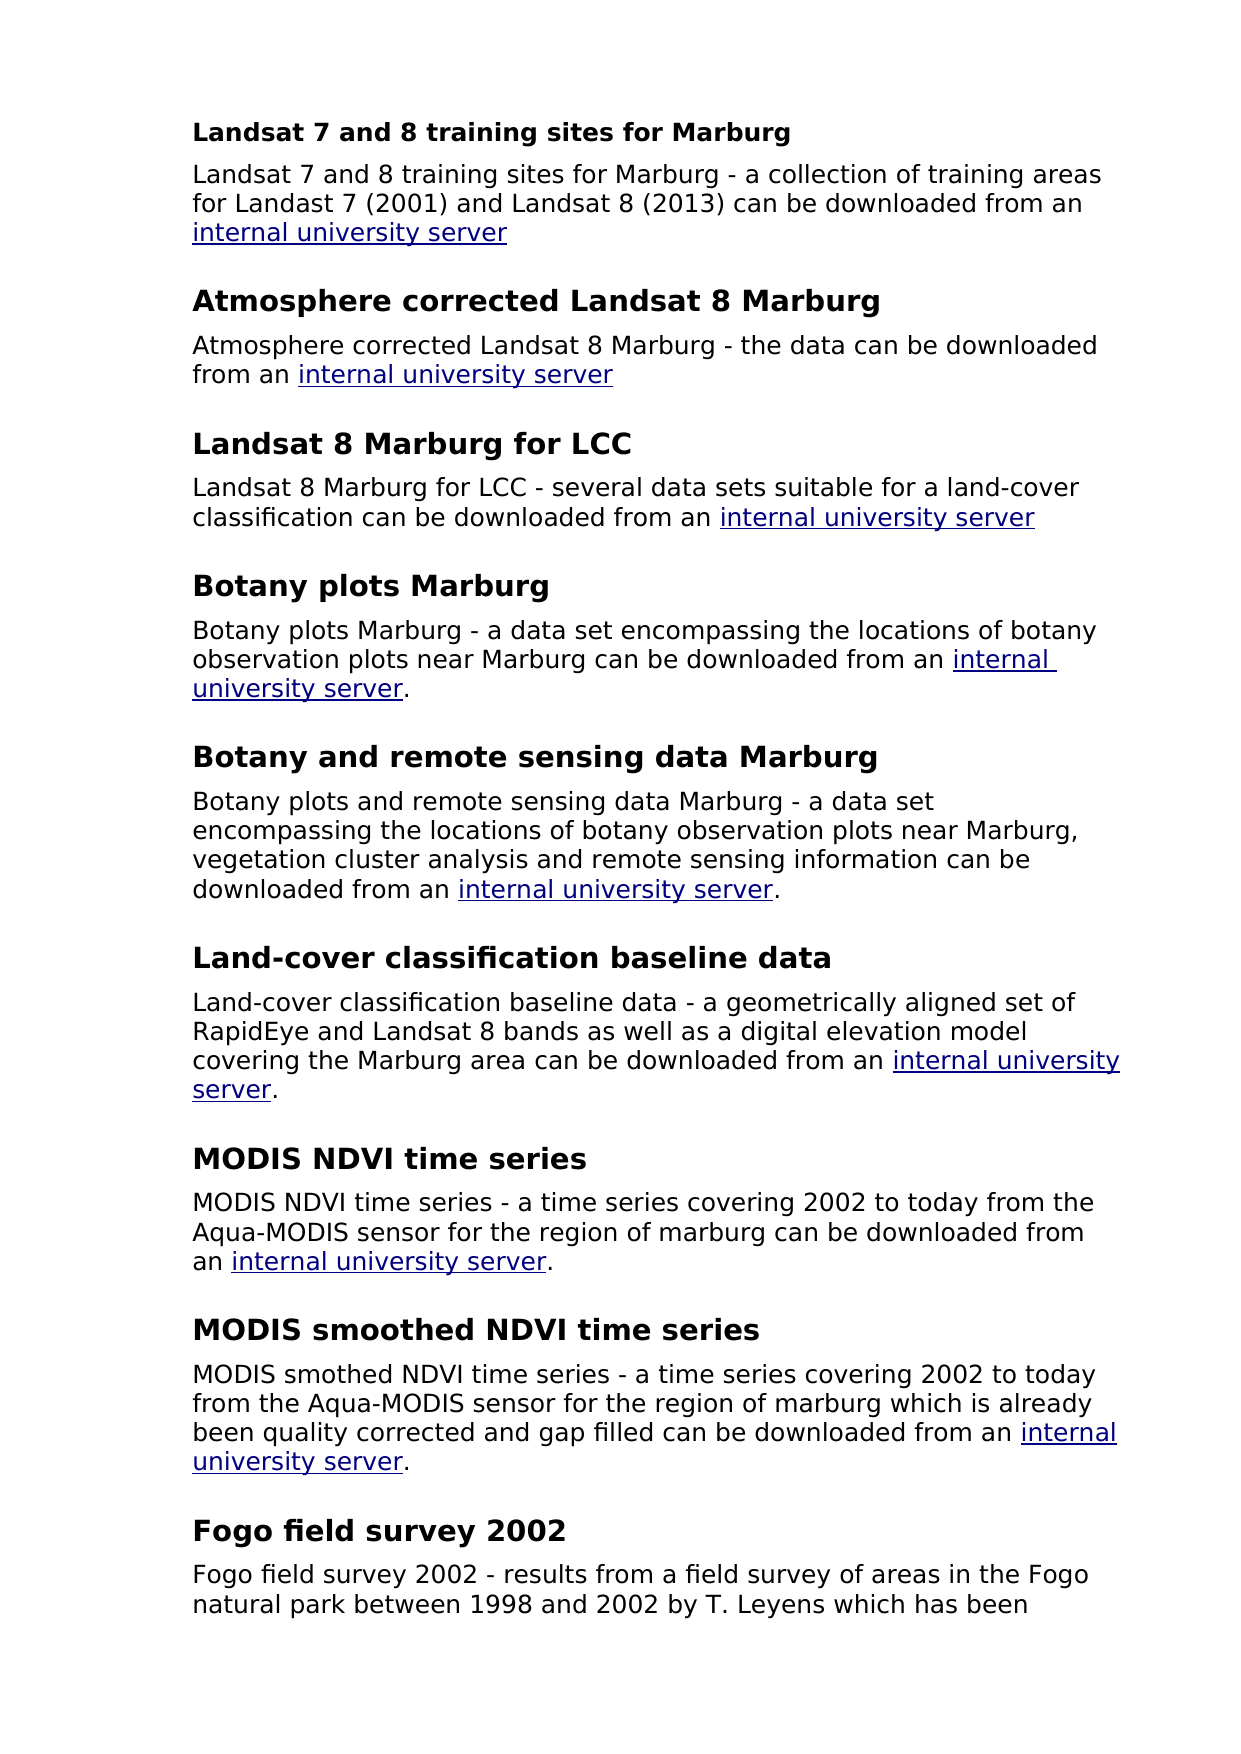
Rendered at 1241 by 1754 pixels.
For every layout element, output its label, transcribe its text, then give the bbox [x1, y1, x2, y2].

subtitle Atmosphere corrected Landsat 8 Marburg [177, 285, 1122, 319]
subtitle MODIS smoothed NDVI time series [177, 1313, 1122, 1347]
list Landsat 8 Marburg for LCC - several data sets suitable for a land-cover classification can be downloaded from an internal university server [177, 473, 1122, 532]
list Botany plots Marburg - a data set encompassing the locations of botany observation plots near Marburg can be downloaded from an internal university server. [177, 616, 1122, 703]
subtitle Fogo field survey 2002 [177, 1514, 1122, 1548]
subtitle Botany and remote sensing data Marburg [177, 741, 1122, 775]
subtitle Landsat 7 and 8 training sites for Marburg [177, 118, 1122, 147]
list Fogo field survey 2002 - results from a field survey of areas in the Fogo natural park between 1998 and 2002 by T. Leyens which has been [177, 1561, 1122, 1619]
list Land-cover classification baseline data - a geometrically aligned set of RapidEye and Landsat 8 bands as well as a digital elevation model covering the Marburg area can be downloaded from an internal university server. [177, 988, 1122, 1104]
subtitle Botany plots Marburg [177, 569, 1122, 603]
list Landsat 7 and 8 training sites for Marburg - a collection of training areas for Landast 7 (2001) and Landsat 8 (2013) can be downloaded from an internal university server [177, 160, 1122, 247]
list Atmosphere corrected Landsat 8 Marburg - the data can be downloaded from an internal university server [177, 331, 1122, 389]
list MODIS NDVI time series - a time series covering 2002 to today from the Aqua-MODIS sensor for the region of marburg can be downloaded from an internal university server. [177, 1188, 1122, 1276]
subtitle Land-cover classification baseline data [177, 941, 1122, 975]
subtitle MODIS NDVI time series [177, 1142, 1122, 1176]
subtitle Landsat 8 Marburg for LCC [177, 427, 1122, 461]
list MODIS smothed NDVI time series - a time series covering 2002 to today from the Aqua-MODIS sensor for the region of marburg which is already been quality corrected and gap filled can be downloaded from an internal university server. [177, 1360, 1122, 1477]
list Botany plots and remote sensing data Marburg - a data set encompassing the locations of botany observation plots near Marburg, vegetation cluster analysis and remote sensing information can be downloaded from an internal university server. [177, 787, 1122, 904]
